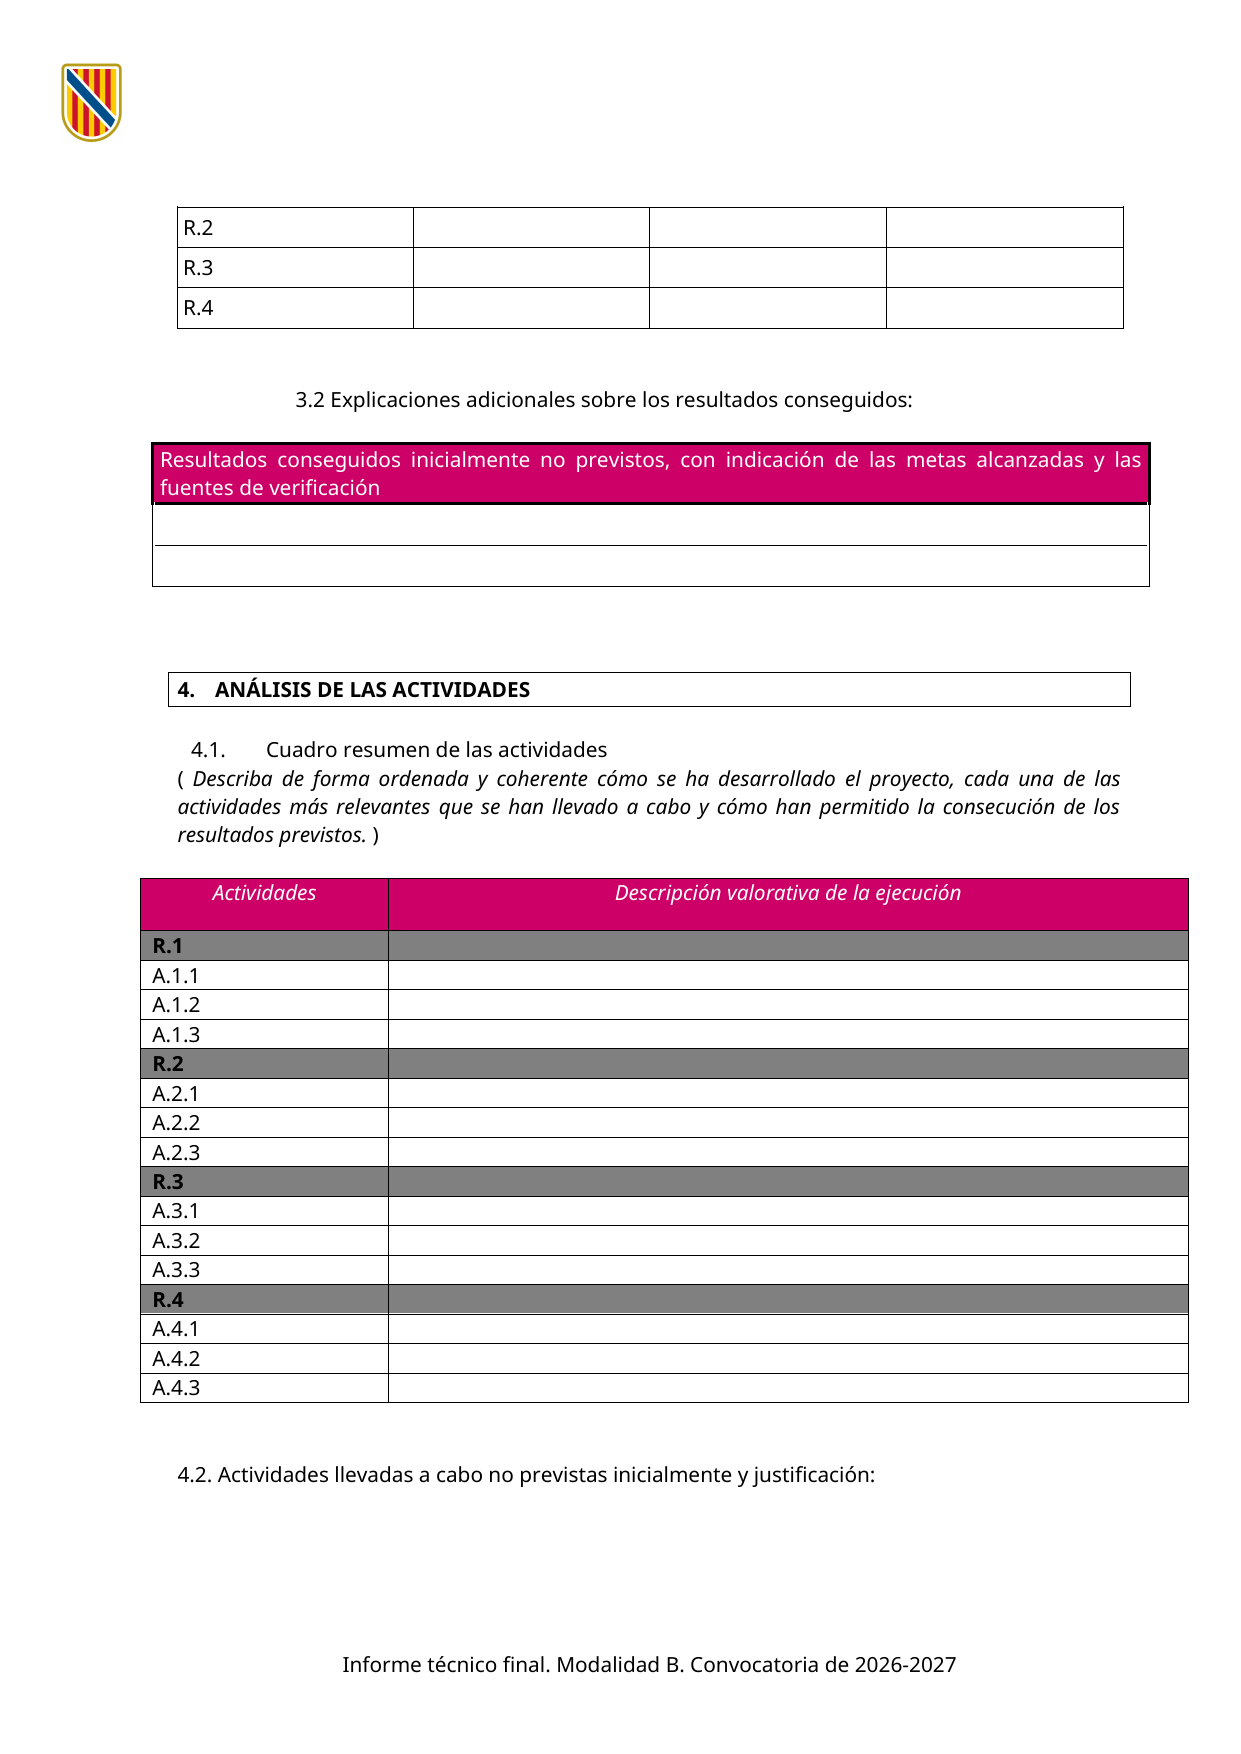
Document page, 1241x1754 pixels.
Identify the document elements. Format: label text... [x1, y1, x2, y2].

table_cell [389, 1108, 1188, 1137]
table_cell A.4.2 [141, 1344, 388, 1372]
table_cell R.4 [141, 1285, 388, 1313]
table_cell [414, 288, 649, 328]
subtitle 4.2. Actividades llevadas a cabo no previstas inicialmente y justificación: [177, 1460, 1122, 1488]
table_cell A.1.3 [141, 1020, 388, 1048]
table_cell [153, 502, 1149, 545]
table_cell A.2.1 [141, 1079, 388, 1107]
table_cell [389, 1197, 1188, 1225]
table_cell [650, 248, 886, 287]
table_cell [650, 208, 886, 247]
table_cell [389, 1285, 1188, 1313]
table_cell R.4 [178, 288, 413, 328]
table_header Actividades [141, 879, 388, 930]
table_cell [389, 1226, 1188, 1254]
table_cell [389, 961, 1188, 989]
list ANÁLISIS DE LAS ACTIVIDADES [169, 673, 1130, 706]
list Cuadro resumen de las actividades [191, 735, 1122, 764]
table_cell [389, 1020, 1188, 1048]
table_cell [887, 288, 1123, 328]
table_cell [887, 248, 1123, 287]
table_header Resultados conseguidos inicialmente no previstos, con indicación de las metas alcanzadas y las fuentes de verificación [154, 445, 1148, 502]
table_cell [389, 1049, 1188, 1078]
table_cell A.4.3 [141, 1374, 388, 1402]
table_cell R.2 [141, 1049, 388, 1078]
table_cell R.1 [141, 931, 388, 960]
table_cell [389, 931, 1188, 960]
table_cell [389, 990, 1188, 1019]
picture [60, 63, 123, 143]
table_cell R.2 [178, 208, 413, 247]
table_cell A.4.1 [141, 1315, 388, 1343]
table_cell A.1.2 [141, 990, 388, 1019]
table_cell [389, 1374, 1188, 1402]
table_cell [389, 1079, 1188, 1107]
table_cell A.2.3 [141, 1138, 388, 1166]
table_cell A.2.2 [141, 1108, 388, 1137]
table_cell R.3 [178, 248, 413, 287]
table_cell [887, 208, 1123, 247]
table_cell A.3.3 [141, 1256, 388, 1284]
table_cell [650, 288, 886, 328]
table_cell [389, 1167, 1188, 1196]
table_cell [389, 1344, 1188, 1372]
text ( Describa de forma ordenada y coherente cómo se ha desarrollado el proyecto, cada una de las actividades más relevantes que se han llevado a cabo y cómo han permitido la consecución de los resultados previstos. ) [177, 764, 1122, 849]
table_cell R.3 [141, 1167, 388, 1196]
table_cell [153, 545, 1149, 586]
table_cell [389, 1256, 1188, 1284]
table_cell A.3.1 [141, 1197, 388, 1225]
table_cell [389, 1138, 1188, 1166]
table_cell A.3.2 [141, 1226, 388, 1254]
table_cell [414, 248, 649, 287]
table_cell [414, 208, 649, 247]
table_cell A.1.1 [141, 961, 388, 989]
table_cell [389, 1315, 1188, 1343]
table_header Descripción valorativa de la ejecución [389, 879, 1188, 930]
text 3.2 Explicaciones adicionales sobre los resultados conseguidos: [295, 385, 1122, 413]
